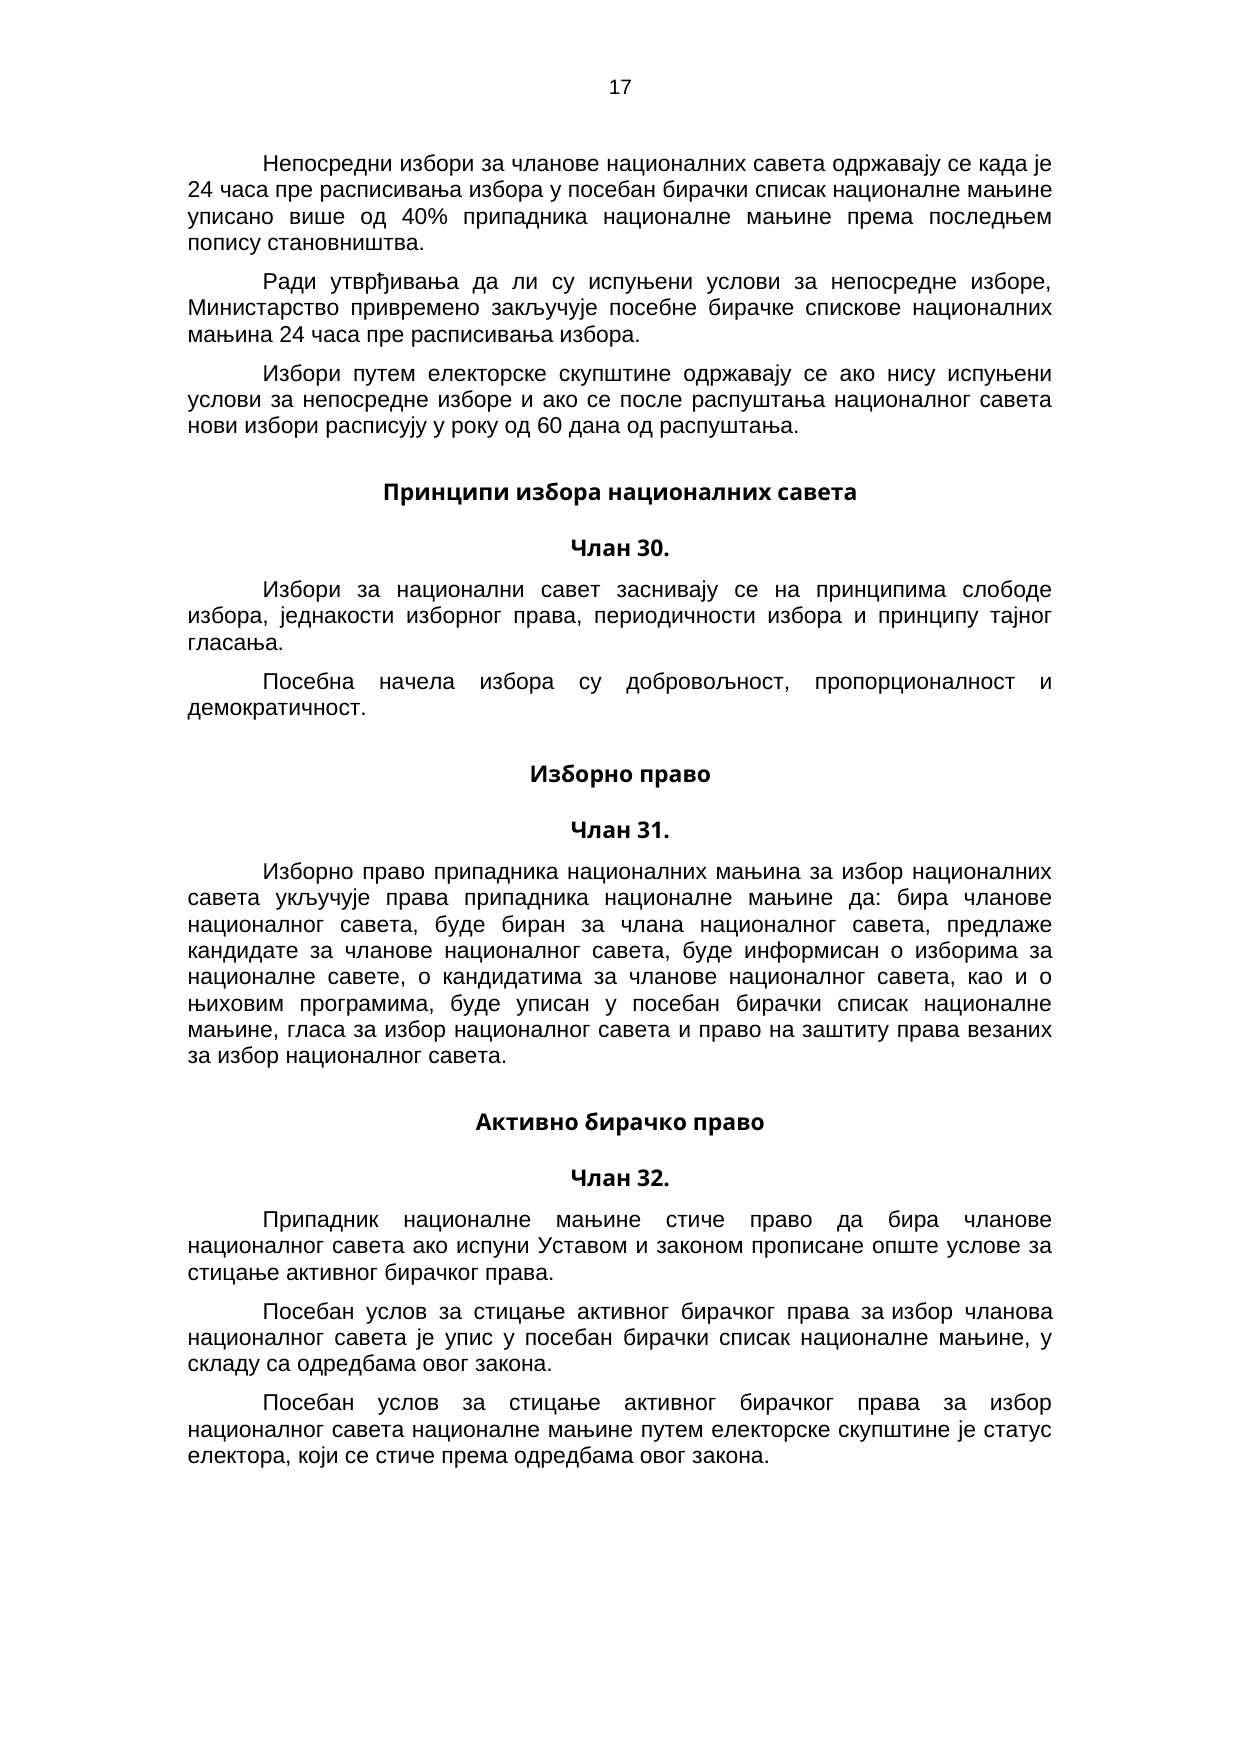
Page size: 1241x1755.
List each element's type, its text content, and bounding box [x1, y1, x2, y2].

text Члан 32. [262, 1162, 978, 1194]
text Ради утврђивања да ли су испуњени услови за непосредне изборе, Министарство привремено закључује посебне бирачке спискове националних мањина 24 часа пре расписивања избора. [187, 268, 1053, 347]
text Члан 30. [262, 532, 978, 563]
text Изборно право припадника националних мањина за избор националних савета укључује права припадника националне мањине да: бира чланове националног савета, буде биран за члана националног савета, предлаже кандидате за чланове националног савета, буде информисан о изборима за националне савете, о кандидатима за чланове националног савета, као и о њиховим програмима, буде уписан у посебан бирачки списак националне мањине, гласа за избор националног савета и право на заштиту права везаних за избор националног савета. [187, 858, 1053, 1069]
text Посебна начела избора су добровољност, пропорционалност и демократичност. [187, 668, 1053, 720]
text Избори за национални савет заснивају се на принципима слободе избора, једнакости изборног права, периодичности избора и принципу тајног гласања. [187, 576, 1053, 655]
text Избори путем електорске скупштине одржавају се ако нису испуњени услови за непосредне изборе и ако се после распуштања националног савета нови избори расписују у року од 60 дана од распуштања. [187, 359, 1053, 438]
text Припадник националне мањине стиче право да бира чланове националног савета ако испуни Уставом и законом прописане опште услове за стицање активног бирачког права. [187, 1206, 1053, 1285]
text Члан 31. [262, 814, 978, 845]
text Посебан услов за стицање активног бирачког права за избор чланова националног савета је упис у посебан бирачки списак националне мањине, у складу са одредбама овог закона. [187, 1298, 1053, 1377]
text Посебан услов за стицање активног бирачког права за избор националног савета националне мањине путем електорске скупштине је статус електора, који се стиче према одредбама овог закона. [187, 1389, 1053, 1468]
text Непосредни избори за чланове националних савета одржавају се када је 24 часа пре расписивања избора у посебан бирачки списак националне мањине уписано више од 40% припадника националне мањине према последњем попису становништва. [187, 150, 1053, 255]
text Изборно право [262, 758, 978, 789]
text Принципи избора националних савета [262, 476, 978, 507]
text Активно бирачко право [262, 1106, 978, 1137]
